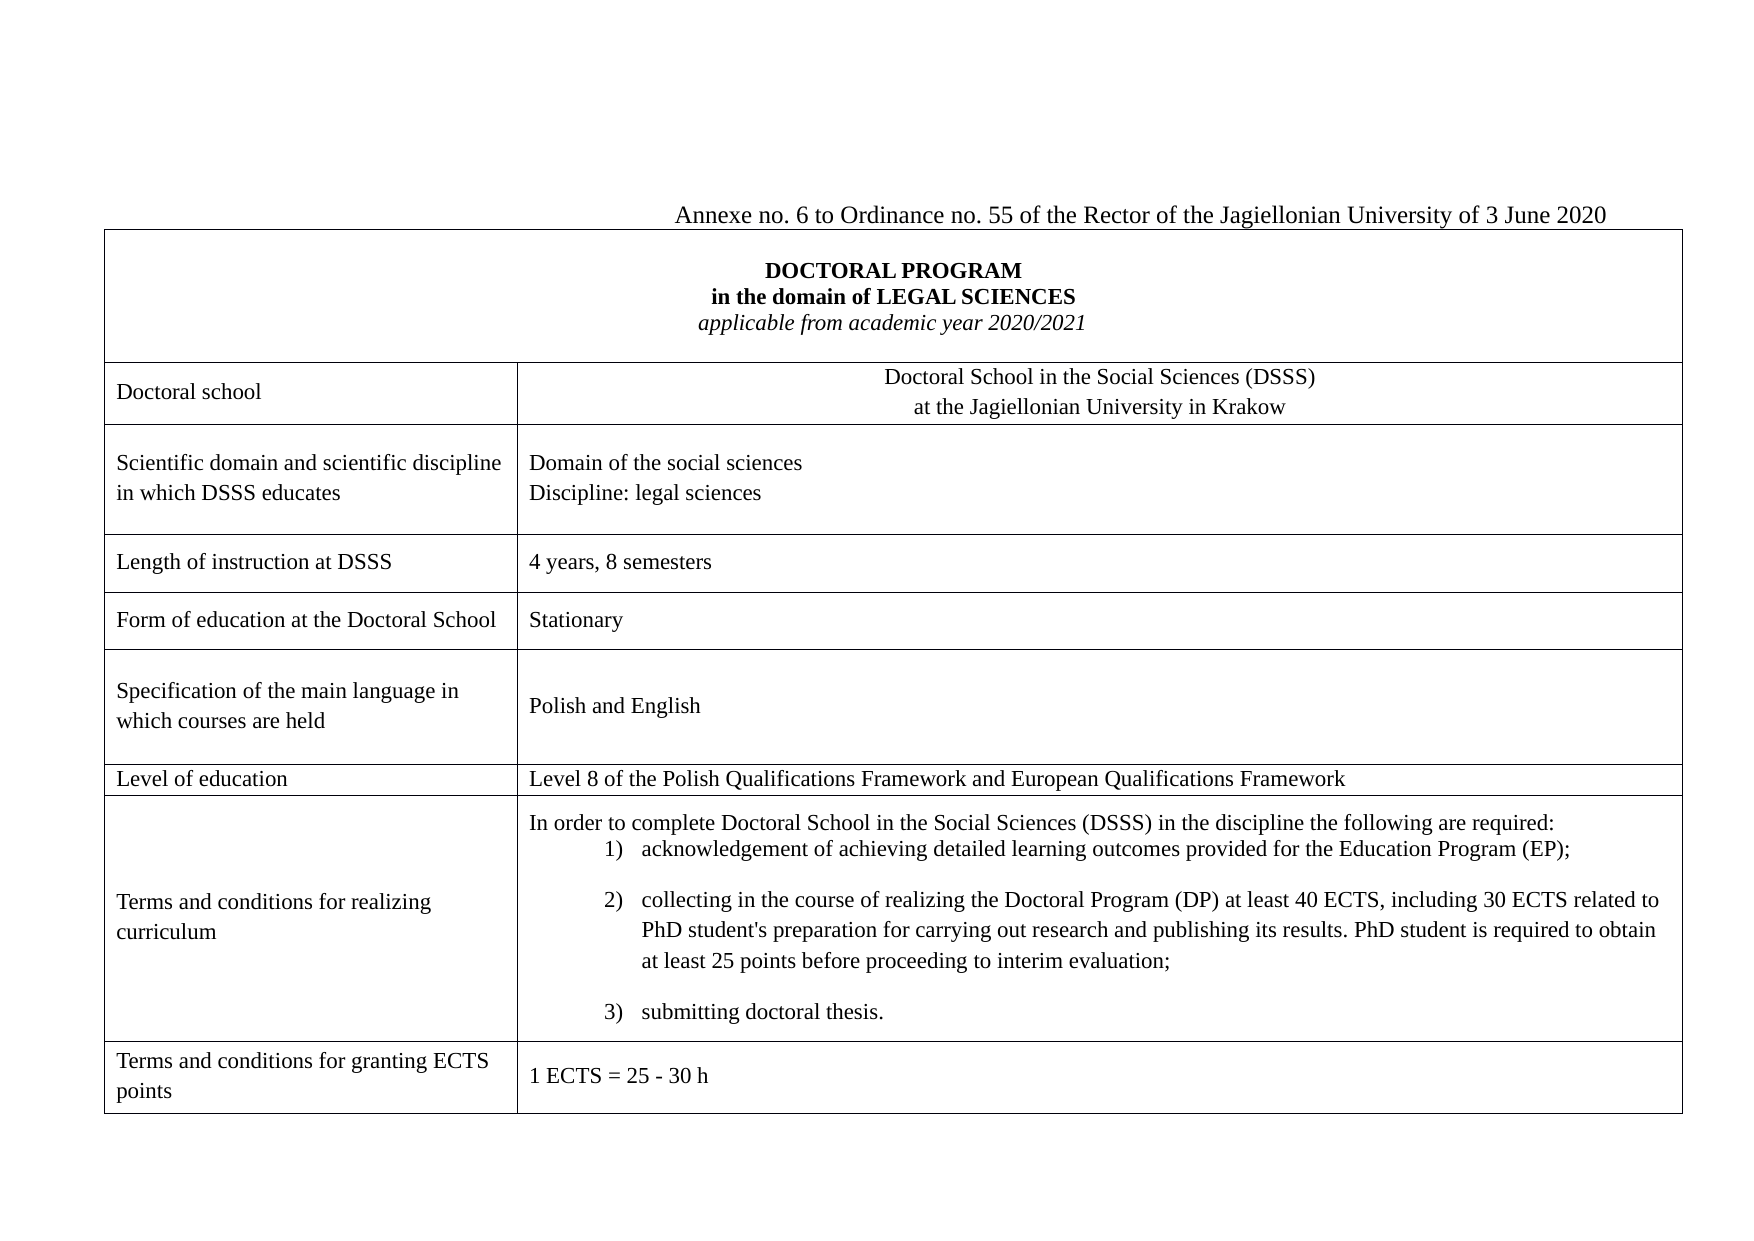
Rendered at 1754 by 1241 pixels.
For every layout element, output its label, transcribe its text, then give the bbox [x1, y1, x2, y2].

table_cell Terms and conditions for granting ECTS points [105, 1042, 517, 1113]
table_cell 4 years, 8 semesters [518, 535, 1682, 592]
table_cell Polish and English [518, 650, 1682, 764]
table_cell 1 ECTS = 25 - 30 h [518, 1042, 1682, 1113]
table_cell Level 8 of the Polish Qualifications Framework and European Qualifications Framework [518, 765, 1682, 795]
text Annexe no. 6 to Ordinance no. 55 of the Rector of the Jagiellonian University of 3 June 2020 [103, 201, 1607, 229]
table_cell Specification of the main language in which courses are held [105, 650, 517, 764]
table_header DOCTORAL PROGRAM in the domain of LEGAL SCIENCES applicable from academic year 2020/2021 [105, 230, 1682, 362]
table_cell Stationary [518, 593, 1682, 649]
table_cell Level of education [105, 765, 517, 795]
table_cell Form of education at the Doctoral School [105, 593, 517, 649]
table_cell Doctoral school [105, 363, 517, 423]
table_cell In order to complete Doctoral School in the Social Sciences (DSSS) in the discipline the following are required: acknowledgement of achieving detailed learning outcomes provided for the Education Program (EP); collecting in the course of realizing the Doctoral Program (DP) at least 40 ECTS, including 30 ECTS related to PhD student's preparation for carrying out research and publishing its results. PhD student is required to obtain at least 25 points before proceeding to interim evaluation; submitting doctoral thesis. [518, 796, 1682, 1041]
table_cell Domain of the social sciences Discipline: legal sciences [518, 425, 1682, 534]
table_cell Doctoral School in the Social Sciences (DSSS) at the Jagiellonian University in Krakow [518, 363, 1682, 423]
table_cell Terms and conditions for realizing curriculum [105, 796, 517, 1041]
table_cell Length of instruction at DSSS [105, 535, 517, 592]
table_cell Scientific domain and scientific discipline in which DSSS educates [105, 425, 517, 534]
